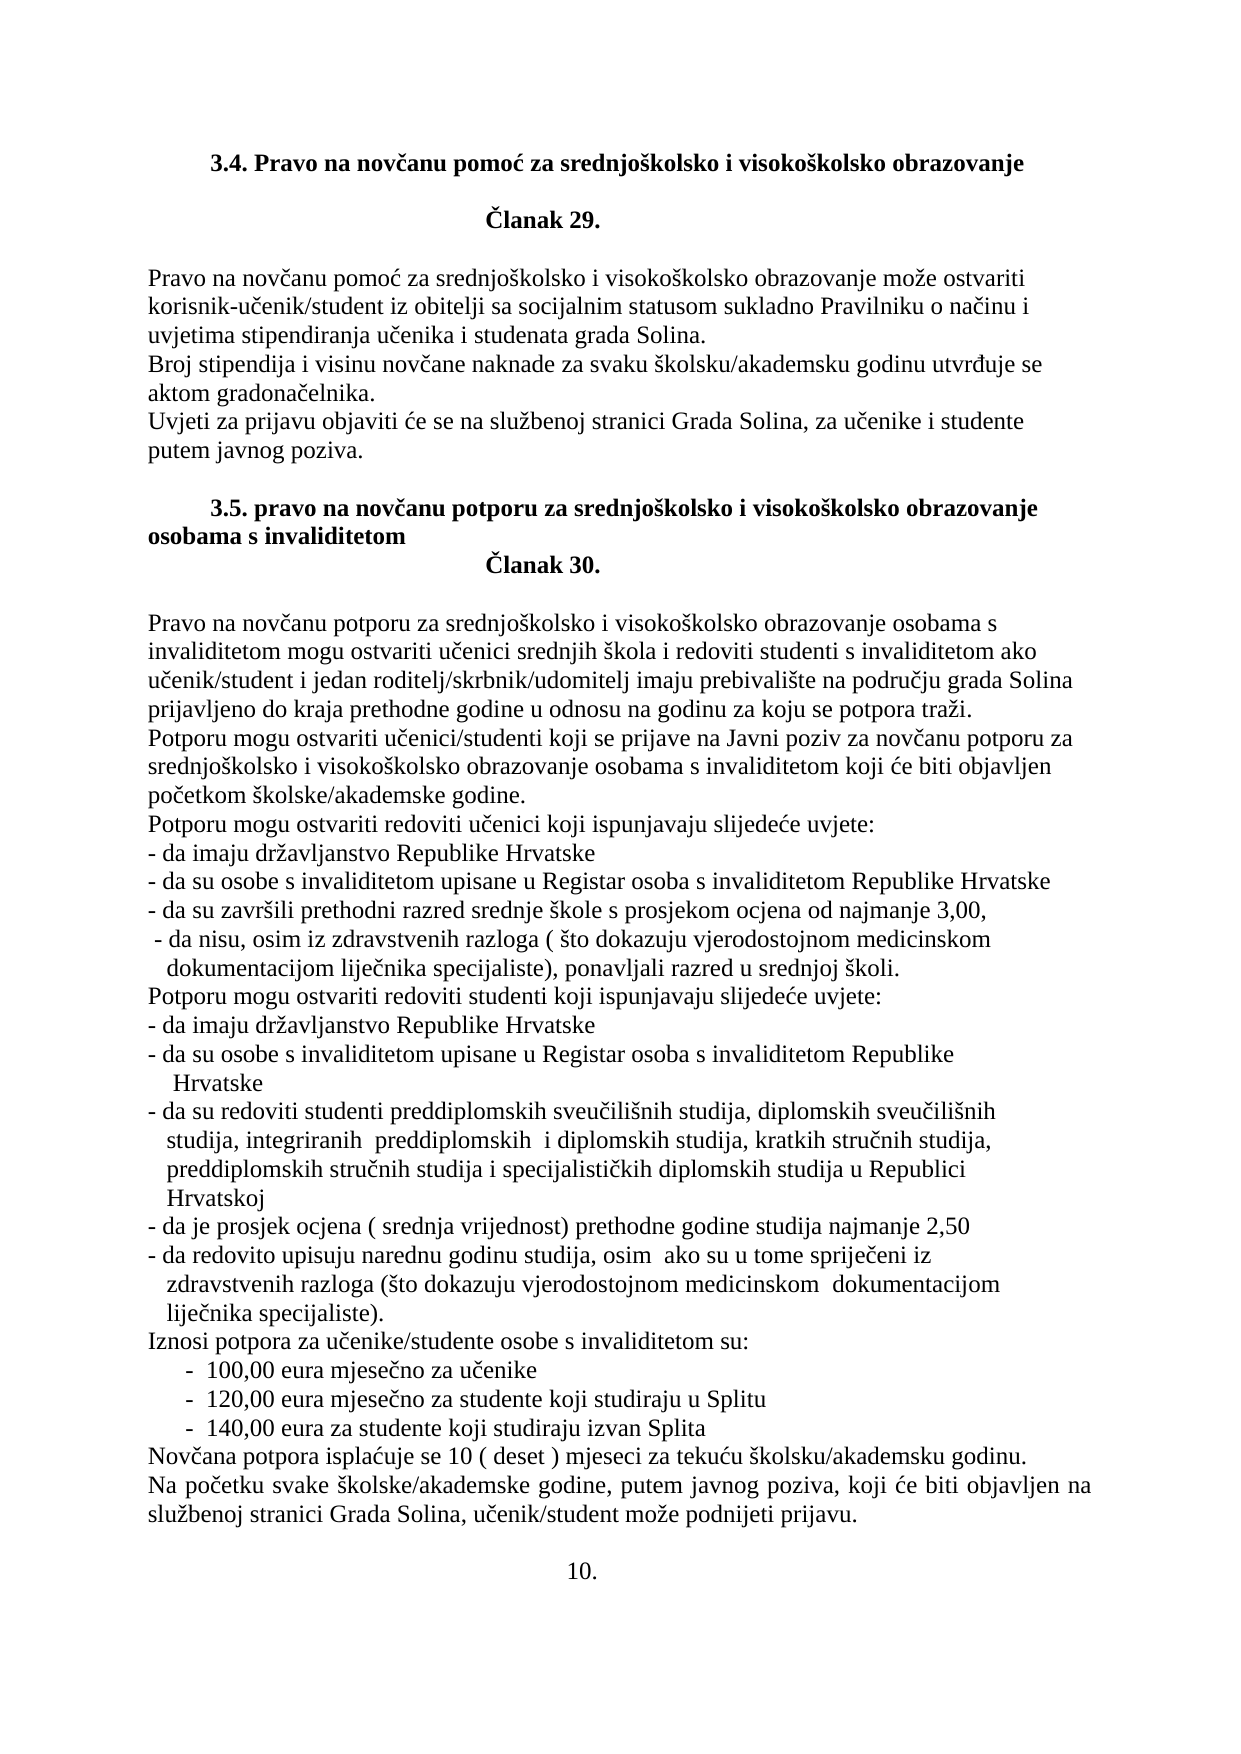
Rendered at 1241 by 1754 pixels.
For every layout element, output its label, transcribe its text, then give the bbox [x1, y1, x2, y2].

text Hrvatske [148, 1068, 1093, 1096]
text Iznosi potpora za učenike/studente osobe s invaliditetom su: [148, 1326, 1093, 1355]
text - da imaju državljanstvo Republike Hrvatske [148, 1010, 1093, 1039]
text - da su redoviti studenti preddiplomskih sveučilišnih studija, diplomskih sveučilišnih [148, 1096, 1093, 1125]
text Članak 29. [148, 205, 1093, 234]
text Članak 30. [148, 550, 1093, 579]
text 3.4. Pravo na novčanu pomoć za srednjoškolsko i visokoškolsko obrazovanje [148, 148, 1093, 176]
text - 140,00 eura za studente koji studiraju izvan Splita [148, 1413, 1093, 1441]
text - da su osobe s invaliditetom upisane u Registar osoba s invaliditetom Republike [148, 1039, 1093, 1068]
text - da su osobe s invaliditetom upisane u Registar osoba s invaliditetom Republike Hrvatske [148, 866, 1093, 895]
text Potporu mogu ostvariti učenici/studenti koji se prijave na Javni poziv za novčanu potporu za srednjoškolsko i visokoškolsko obrazovanje osobama s invaliditetom koji će biti objavljen početkom školske/akademske godine. [148, 723, 1093, 809]
text Uvjeti za prijavu objaviti će se na službenoj stranici Grada Solina, za učenike i studente putem javnog poziva. [148, 406, 1093, 464]
text Novčana potpora isplaćuje se 10 ( deset ) mjeseci za tekuću školsku/akademsku godinu. [148, 1441, 1093, 1470]
text Na početku svake školske/akademske godine, putem javnog poziva, koji će biti objavljen na službenoj stranici Grada Solina, učenik/student može podnijeti prijavu. [148, 1470, 1093, 1528]
text - 120,00 eura mjesečno za studente koji studiraju u Splitu [148, 1384, 1093, 1413]
text Hrvatskoj [148, 1183, 1093, 1211]
text - 100,00 eura mjesečno za učenike [148, 1355, 1093, 1384]
text preddiplomskih stručnih studija i specijalističkih diplomskih studija u Republici [148, 1154, 1093, 1183]
text - da imaju državljanstvo Republike Hrvatske [148, 838, 1093, 866]
text dokumentacijom liječnika specijaliste), ponavljali razred u srednjoj školi. [148, 953, 1093, 981]
text Pravo na novčanu pomoć za srednjoškolsko i visokoškolsko obrazovanje može ostvariti korisnik-učenik/student iz obitelji sa socijalnim statusom sukladno Pravilniku o načinu i uvjetima stipendiranja učenika i studenata grada Solina. [148, 263, 1093, 349]
text - da su završili prethodni razred srednje škole s prosjekom ocjena od najmanje 3,00, [148, 895, 1093, 924]
text Potporu mogu ostvariti redoviti učenici koji ispunjavaju slijedeće uvjete: [148, 809, 1093, 838]
text zdravstvenih razloga (što dokazuju vjerodostojnom medicinskom dokumentacijom [148, 1269, 1093, 1298]
text 10. [148, 1556, 1093, 1585]
text studija, integriranih preddiplomskih i diplomskih studija, kratkih stručnih studija, [148, 1125, 1093, 1154]
text - da redovito upisuju narednu godinu studija, osim ako su u tome spriječeni iz [148, 1240, 1093, 1269]
text 3.5. pravo na novčanu potporu za srednjoškolsko i visokoškolsko obrazovanje osobama s invaliditetom [148, 493, 1093, 550]
text Broj stipendija i visinu novčane naknade za svaku školsku/akademsku godinu utvrđuje se aktom gradonačelnika. [148, 349, 1093, 406]
text Pravo na novčanu potporu za srednjoškolsko i visokoškolsko obrazovanje osobama s invaliditetom mogu ostvariti učenici srednjih škola i redoviti studenti s invaliditetom ako učenik/student i jedan roditelj/skrbnik/udomitelj imaju prebivalište na području grada Solina prijavljeno do kraja prethodne godine u odnosu na godinu za koju se potpora traži. [148, 608, 1093, 723]
text - da je prosjek ocjena ( srednja vrijednost) prethodne godine studija najmanje 2,50 [148, 1211, 1093, 1240]
text Potporu mogu ostvariti redoviti studenti koji ispunjavaju slijedeće uvjete: [148, 981, 1093, 1010]
text liječnika specijaliste). [148, 1298, 1093, 1326]
text - da nisu, osim iz zdravstvenih razloga ( što dokazuju vjerodostojnom medicinskom [148, 924, 1093, 953]
